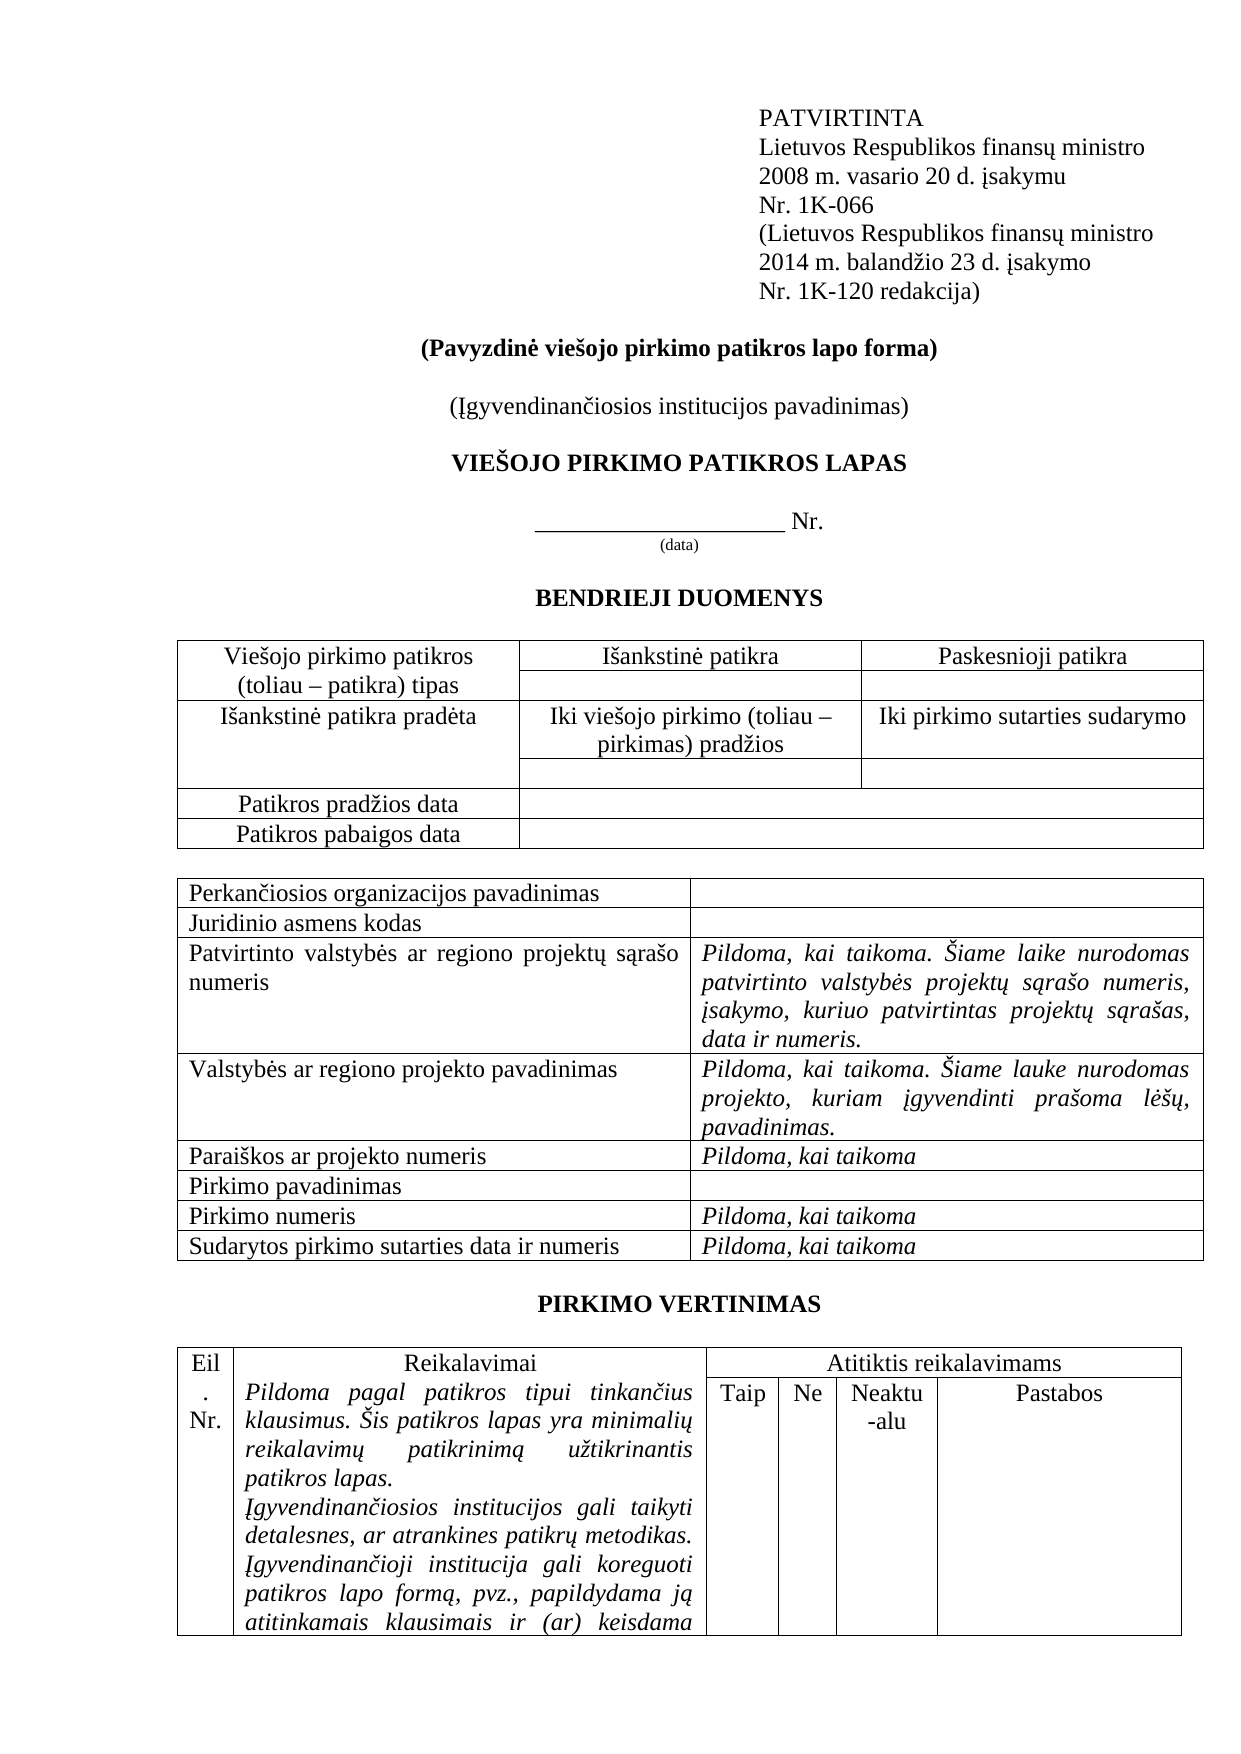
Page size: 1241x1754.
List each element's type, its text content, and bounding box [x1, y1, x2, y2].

table_header Išankstinė patikra [520, 641, 861, 670]
table_cell Išankstinė patikra pradėta [178, 701, 519, 788]
table_cell Ne [779, 1378, 836, 1635]
table_cell [691, 1171, 1203, 1200]
text PIRKIMO VERTINIMAS [177, 1289, 1181, 1318]
text ____________________ Nr. [177, 506, 1181, 535]
table_cell Taip [707, 1378, 778, 1635]
table_header Atitiktis reikalavimams [707, 1348, 1181, 1377]
table_cell Pirkimo numeris [178, 1201, 690, 1230]
table_header Eil. Nr. [178, 1348, 233, 1635]
table_header Reikalavimai Pildoma pagal patikros tipui tinkančius klausimus. Šis patikros lapas yra minimalių reikalavimų patikrinimą užtikrinantis patikros lapas. Įgyvendinančiosios institucijos gali taikyti detalesnes, ar atrankines patikrų metodikas. Įgyvendinančioji institucija gali koreguoti patikros lapo formą, pvz., papildydama ją atitinkamais klausimais ir (ar) keisdama [234, 1348, 706, 1635]
table_cell Pirkimo pavadinimas [178, 1171, 690, 1200]
table_cell Pildoma, kai taikoma [691, 1201, 1203, 1230]
text Nr. 1K-066 [758, 190, 1181, 218]
table_cell [691, 908, 1203, 937]
table_header [691, 879, 1203, 907]
text PATVIRTINTA [758, 103, 1181, 132]
table_cell Patikros pabaigos data [178, 819, 519, 848]
table_cell Iki pirkimo sutarties sudarymo [862, 701, 1203, 758]
table_cell Sudarytos pirkimo sutarties data ir numeris [178, 1231, 690, 1259]
text (Lietuvos Respublikos finansų ministro 2014 m. balandžio 23 d. įsakymo [758, 218, 1181, 276]
table_cell Juridinio asmens kodas [178, 908, 690, 937]
text VIEŠOJO PIRKIMO PATIKROS LAPAS [177, 448, 1181, 477]
table_cell [520, 759, 861, 788]
text BENDRIEJI DUOMENYS [177, 583, 1181, 611]
text 2008 m. vasario 20 d. įsakymu [758, 161, 1181, 190]
table_cell Patvirtinto valstybės ar regiono projektų sąrašo numeris [178, 938, 690, 1053]
text Lietuvos Respublikos finansų ministro [758, 132, 1181, 161]
table_header Perkančiosios organizacijos pavadinimas [178, 879, 690, 907]
table_cell [862, 671, 1203, 700]
text (Įgyvendinančiosios institucijos pavadinimas) [177, 391, 1181, 420]
table_cell [520, 819, 1203, 848]
table_cell [520, 789, 1203, 818]
table_header Paskesnioji patikra [862, 641, 1203, 670]
table_cell Pildoma, kai taikoma [691, 1141, 1203, 1170]
table_cell [520, 671, 861, 700]
text (Pavyzdinė viešojo pirkimo patikros lapo forma) [177, 333, 1181, 362]
table_cell Pildoma, kai taikoma. Šiame laike nurodomas patvirtinto valstybės projektų sąrašo numeris, įsakymo, kuriuo patvirtintas projektų sąrašas, data ir numeris. [691, 938, 1203, 1053]
table_cell Pastabos [938, 1378, 1181, 1635]
table_cell Neaktu-alu [837, 1378, 937, 1635]
table_cell Iki viešojo pirkimo (toliau – pirkimas) pradžios [520, 701, 861, 758]
table_cell Patikros pradžios data [178, 789, 519, 818]
table_cell Pildoma, kai taikoma. Šiame lauke nurodomas projekto, kuriam įgyvendinti prašoma lėšų, pavadinimas. [691, 1054, 1203, 1140]
text (data) [177, 535, 1181, 554]
table_cell Pildoma, kai taikoma [691, 1231, 1203, 1259]
table_cell Paraiškos ar projekto numeris [178, 1141, 690, 1170]
table_header Viešojo pirkimo patikros (toliau – patikra) tipas [178, 641, 519, 700]
table_cell Valstybės ar regiono projekto pavadinimas [178, 1054, 690, 1140]
table_cell [862, 759, 1203, 788]
text Nr. 1K-120 redakcija) [758, 276, 1181, 305]
